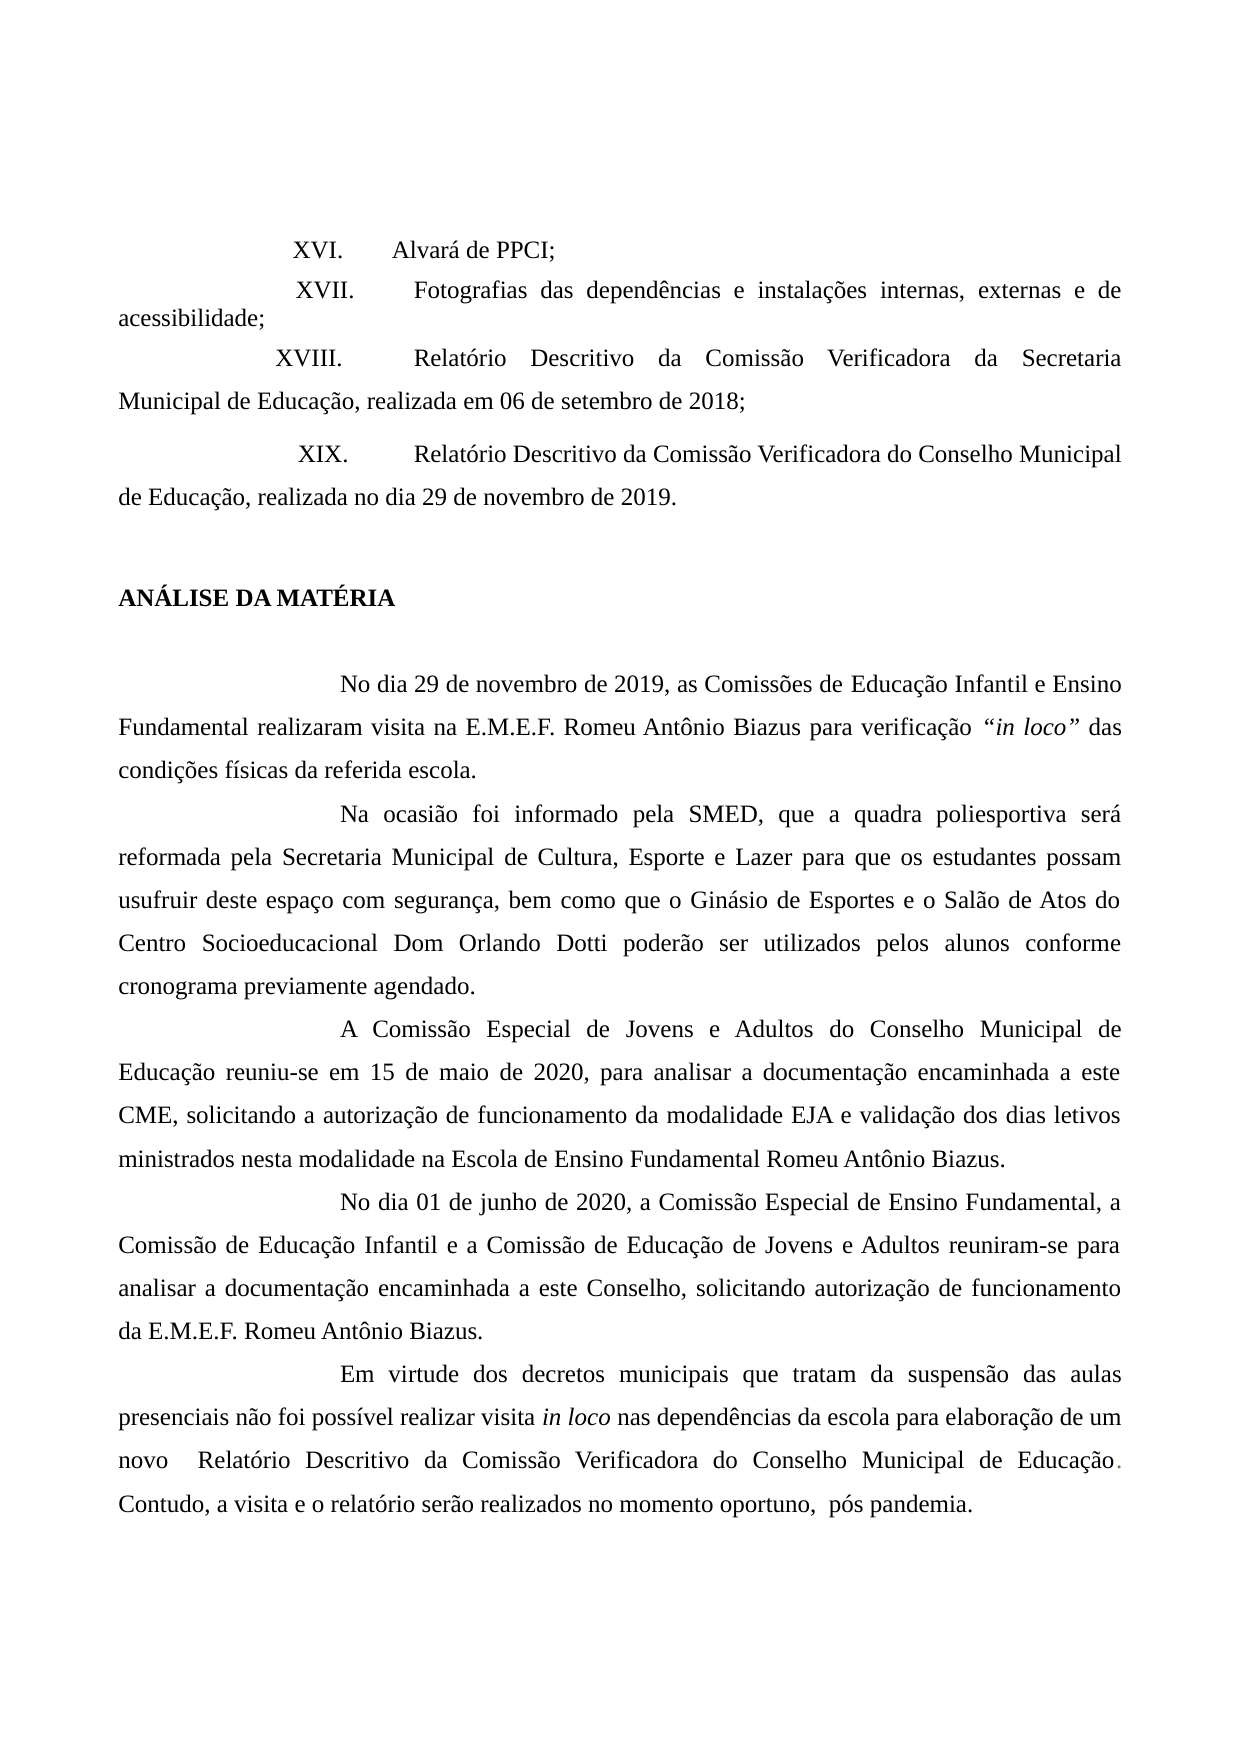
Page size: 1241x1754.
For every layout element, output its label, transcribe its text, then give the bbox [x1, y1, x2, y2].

text Na ocasião foi informado pela SMED, que a quadra poliesportiva será reformada pela Secretaria Municipal de Cultura, Esporte e Lazer para que os estudantes possam usufruir deste espaço com segurança, bem como que o Ginásio de Esportes e o Salão de Atos do Centro Socioeducacional Dom Orlando Dotti poderão ser utilizados pelos alunos conforme cronograma previamente agendado. [118, 799, 1122, 1000]
text No dia 01 de junho de 2020, a Comissão Especial de Ensino Fundamental, a Comissão de Educação Infantil e a Comissão de Educação de Jovens e Adultos reuniram-se para analisar a documentação encaminhada a este Conselho, solicitando autorização de funcionamento da E.M.E.F. Romeu Antônio Biazus. [118, 1187, 1122, 1345]
list Relatório Descritivo da Comissão Verificadora do Conselho Municipal de Educação, realizada no dia 29 de novembro de 2019. [118, 439, 1122, 511]
list Fotografias das dependências e instalações internas, externas e de acessibilidade; [118, 275, 1122, 332]
text A Comissão Especial de Jovens e Adultos do Conselho Municipal de Educação reuniu-se em 15 de maio de 2020, para analisar a documentação encaminhada a este CME, solicitando a autorização de funcionamento da modalidade EJA e validação dos dias letivos ministrados nesta modalidade na Escola de Ensino Fundamental Romeu Antônio Biazus. [118, 1014, 1122, 1172]
text No dia 29 de novembro de 2019, as Comissões de Educação Infantil e Ensino Fundamental realizaram visita na E.M.E.F. Romeu Antônio Biazus para verificação “in loco” das condições físicas da referida escola. [118, 669, 1122, 784]
list Relatório Descritivo da Comissão Verificadora da Secretaria Municipal de Educação, realizada em 06 de setembro de 2018; [118, 343, 1122, 414]
text Em virtude dos decretos municipais que tratam da suspensão das aulas presenciais não foi possível realizar visita in loco nas dependências da escola para elaboração de um novo Relatório Descritivo da Comissão Verificadora do Conselho Municipal de Educação. Contudo, a visita e o relatório serão realizados no momento oportuno, pós pandemia. [118, 1359, 1122, 1517]
list Alvará de PPCI; [343, 236, 1122, 264]
text ANÁLISE DA MATÉRIA [118, 583, 1122, 612]
